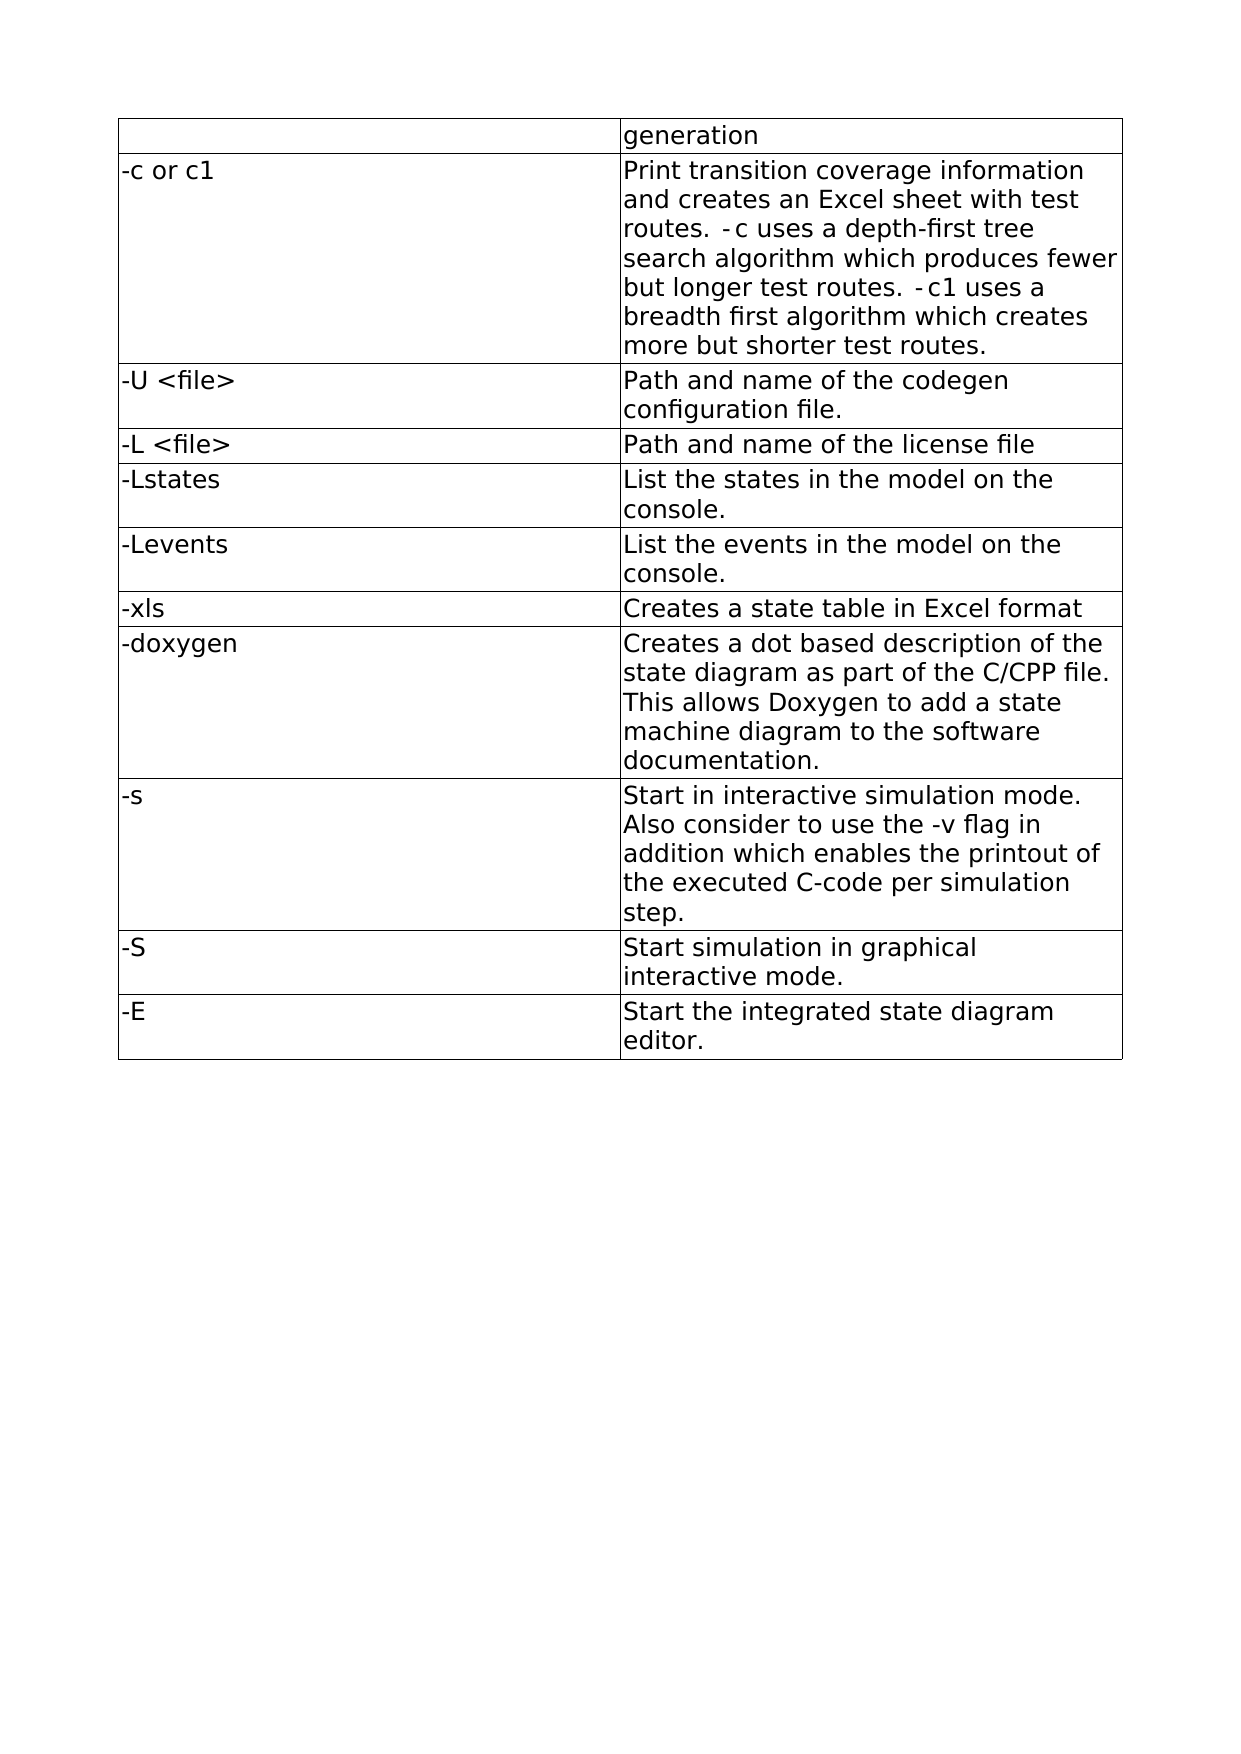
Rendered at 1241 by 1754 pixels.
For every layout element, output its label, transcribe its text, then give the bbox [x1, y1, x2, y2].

table_cell -S [119, 931, 620, 994]
table_cell -s [119, 779, 620, 930]
table_cell -xls [119, 592, 620, 626]
table_cell List the events in the model on the console. [621, 528, 1122, 591]
table_cell Creates a state table in Excel format [621, 592, 1122, 626]
table_cell -doxygen [119, 627, 620, 778]
table_cell -Lstates [119, 464, 620, 527]
table_cell Path and name of the license file [621, 429, 1122, 463]
table_cell -U <file> [119, 364, 620, 428]
table_cell generation [621, 119, 1122, 153]
table_cell Creates a dot based description of the state diagram as part of the C/CPP file. This allows Doxygen to add a state machine diagram to the software documentation. [621, 627, 1122, 778]
table_cell [119, 119, 620, 153]
table_cell -E [119, 995, 620, 1058]
table_cell Path and name of the codegen configuration file. [621, 364, 1122, 428]
table_cell -L <file> [119, 429, 620, 463]
table_cell List the states in the model on the console. [621, 464, 1122, 527]
table_cell Start in interactive simulation mode. Also consider to use the -v flag in addition which enables the printout of the executed C-code per simulation step. [621, 779, 1122, 930]
table_cell -Levents [119, 528, 620, 591]
table_cell Start the integrated state diagram editor. [621, 995, 1122, 1058]
table_cell -c or c1 [119, 154, 620, 363]
table_cell Print transition coverage information and creates an Excel sheet with test routes. -c uses a depth-first tree search algorithm which produces fewer but longer test routes. -c1 uses a breadth first algorithm which creates more but shorter test routes. [621, 154, 1122, 363]
table_cell Start simulation in graphical interactive mode. [621, 931, 1122, 994]
